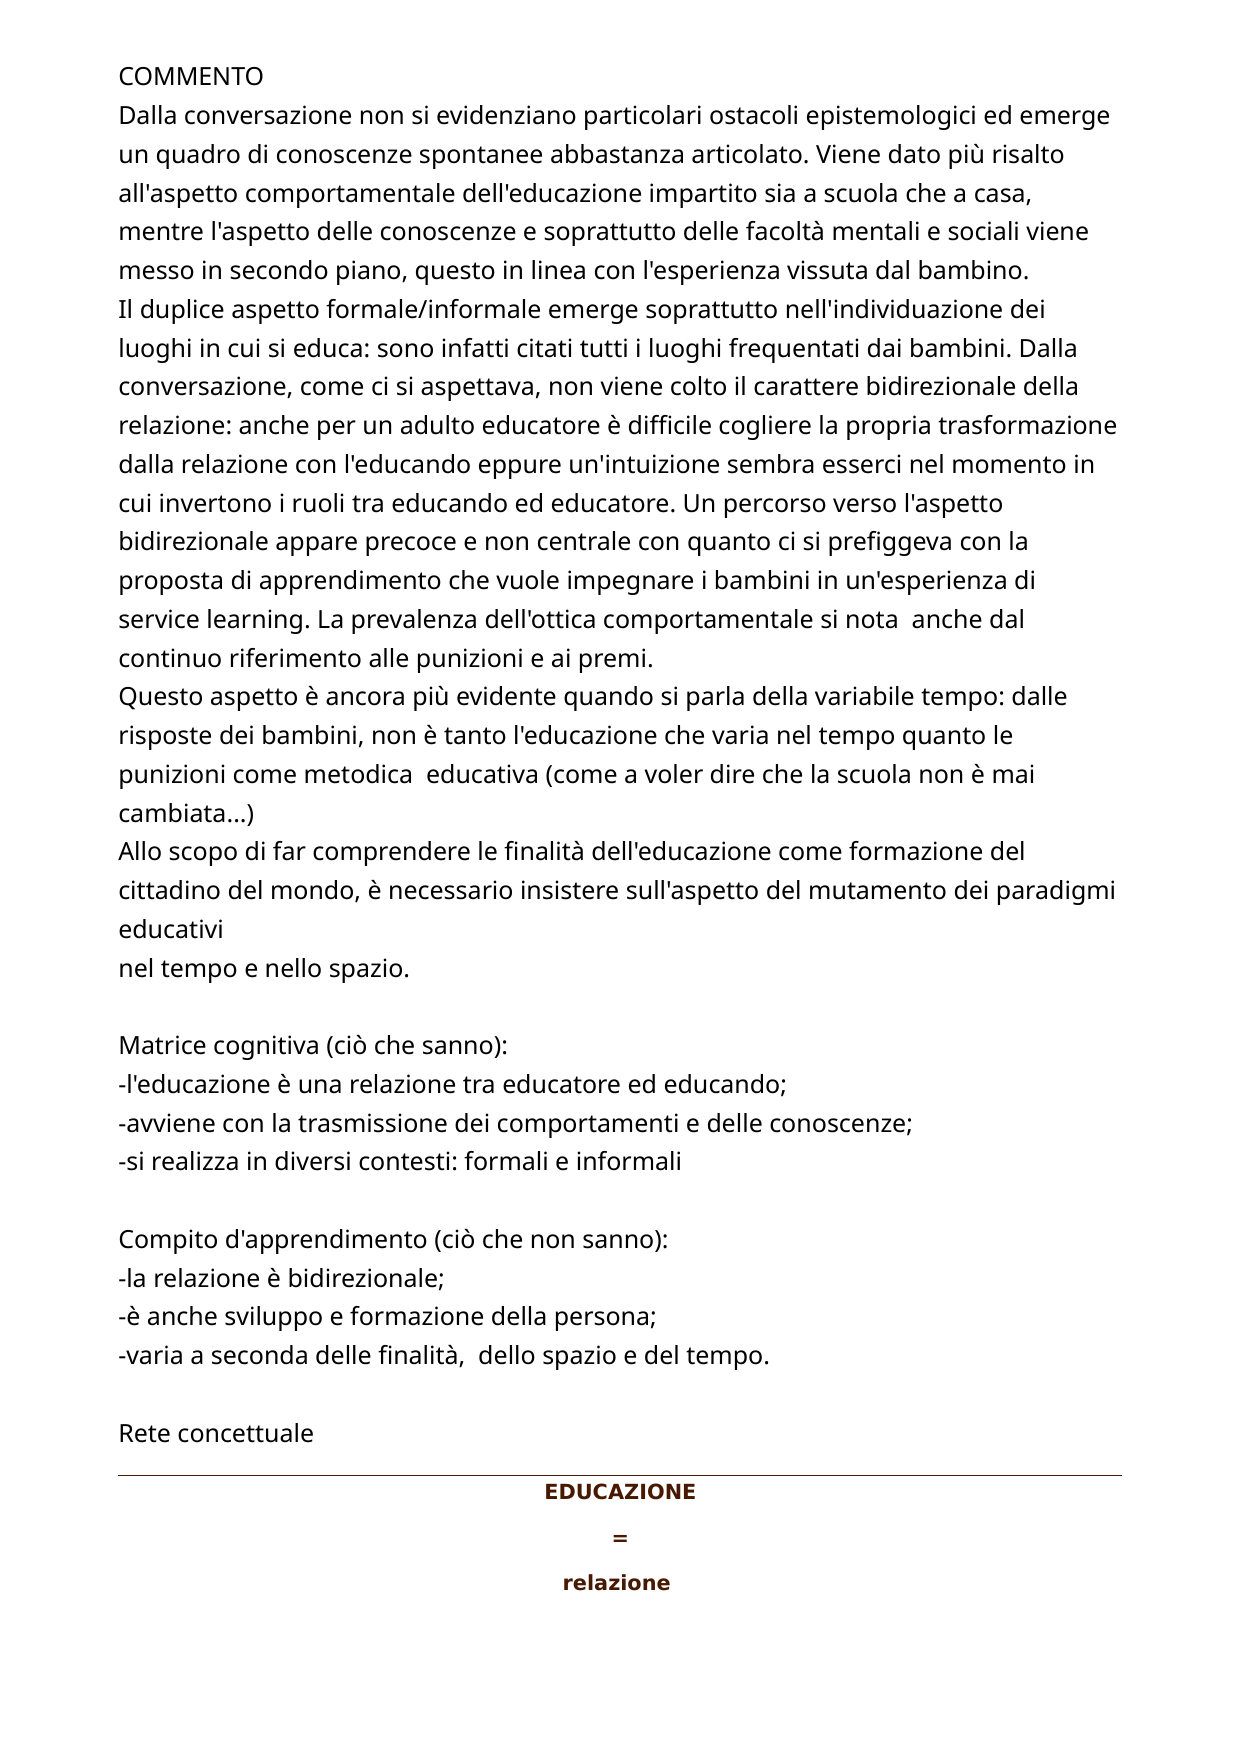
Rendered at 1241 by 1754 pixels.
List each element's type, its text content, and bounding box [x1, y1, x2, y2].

text Rete concettuale [118, 1415, 1122, 1449]
text -l'educazione è una relazione tra educatore ed educando; [118, 1066, 1122, 1101]
text Allo scopo di far comprendere le finalità dell'educazione come formazione del cittadino del mondo, è necessario insistere sull'aspetto del mutamento dei paradigmi educativi [118, 834, 1122, 946]
text Il duplice aspetto formale/informale emerge soprattutto nell'individuazione dei luoghi in cui si educa: sono infatti citati tutti i luoghi frequentati dai bambini. Dalla conversazione, come ci si aspettava, non viene colto il carattere bidirezionale della relazione: anche per un adulto educatore è difficile cogliere la propria trasformazione dalla relazione con l'educando eppure un'intuizione sembra esserci nel momento in cui invertono i ruoli tra educando ed educatore. Un percorso verso l'aspetto bidirezionale appare precoce e non centrale con quanto ci si prefiggeva con la proposta di apprendimento che vuole impegnare i bambini in un'esperienza di service learning. La prevalenza dell'ottica comportamentale si nota anche dal continuo riferimento alle punizioni e ai premi. [118, 291, 1122, 674]
text -si realizza in diversi contesti: formali e informali [118, 1144, 1122, 1178]
text Dalla conversazione non si evidenziano particolari ostacoli epistemologici ed emerge un quadro di conoscenze spontanee abbastanza articolato. Viene dato più risalto all'aspetto comportamentale dell'educazione impartito sia a scuola che a casa, mentre l'aspetto delle conoscenze e soprattutto delle facoltà mentali e sociali viene messo in secondo piano, questo in linea con l'esperienza vissuta dal bambino. [118, 98, 1122, 287]
text COMMENTO [118, 59, 1122, 93]
text Compito d'apprendimento (ciò che non sanno): [118, 1221, 1122, 1256]
text -la relazione è bidirezionale; [118, 1260, 1122, 1294]
text Questo aspetto è ancora più evidente quando si parla della variabile tempo: dalle risposte dei bambini, non è tanto l'educazione che varia nel tempo quanto le punizioni come metodica educativa (come a voler dire che la scuola non è mai cambiata...) [118, 679, 1122, 829]
text -varia a seconda delle finalità, dello spazio e del tempo. [118, 1338, 1122, 1372]
table_header EDUCAZIONE = relazione [118, 1476, 1122, 1658]
text -avviene con la trasmissione dei comportamenti e delle conoscenze; [118, 1105, 1122, 1139]
text nel tempo e nello spazio. [118, 950, 1122, 984]
text -è anche sviluppo e formazione della persona; [118, 1299, 1122, 1333]
text Matrice cognitiva (ciò che sanno): [118, 1028, 1122, 1062]
